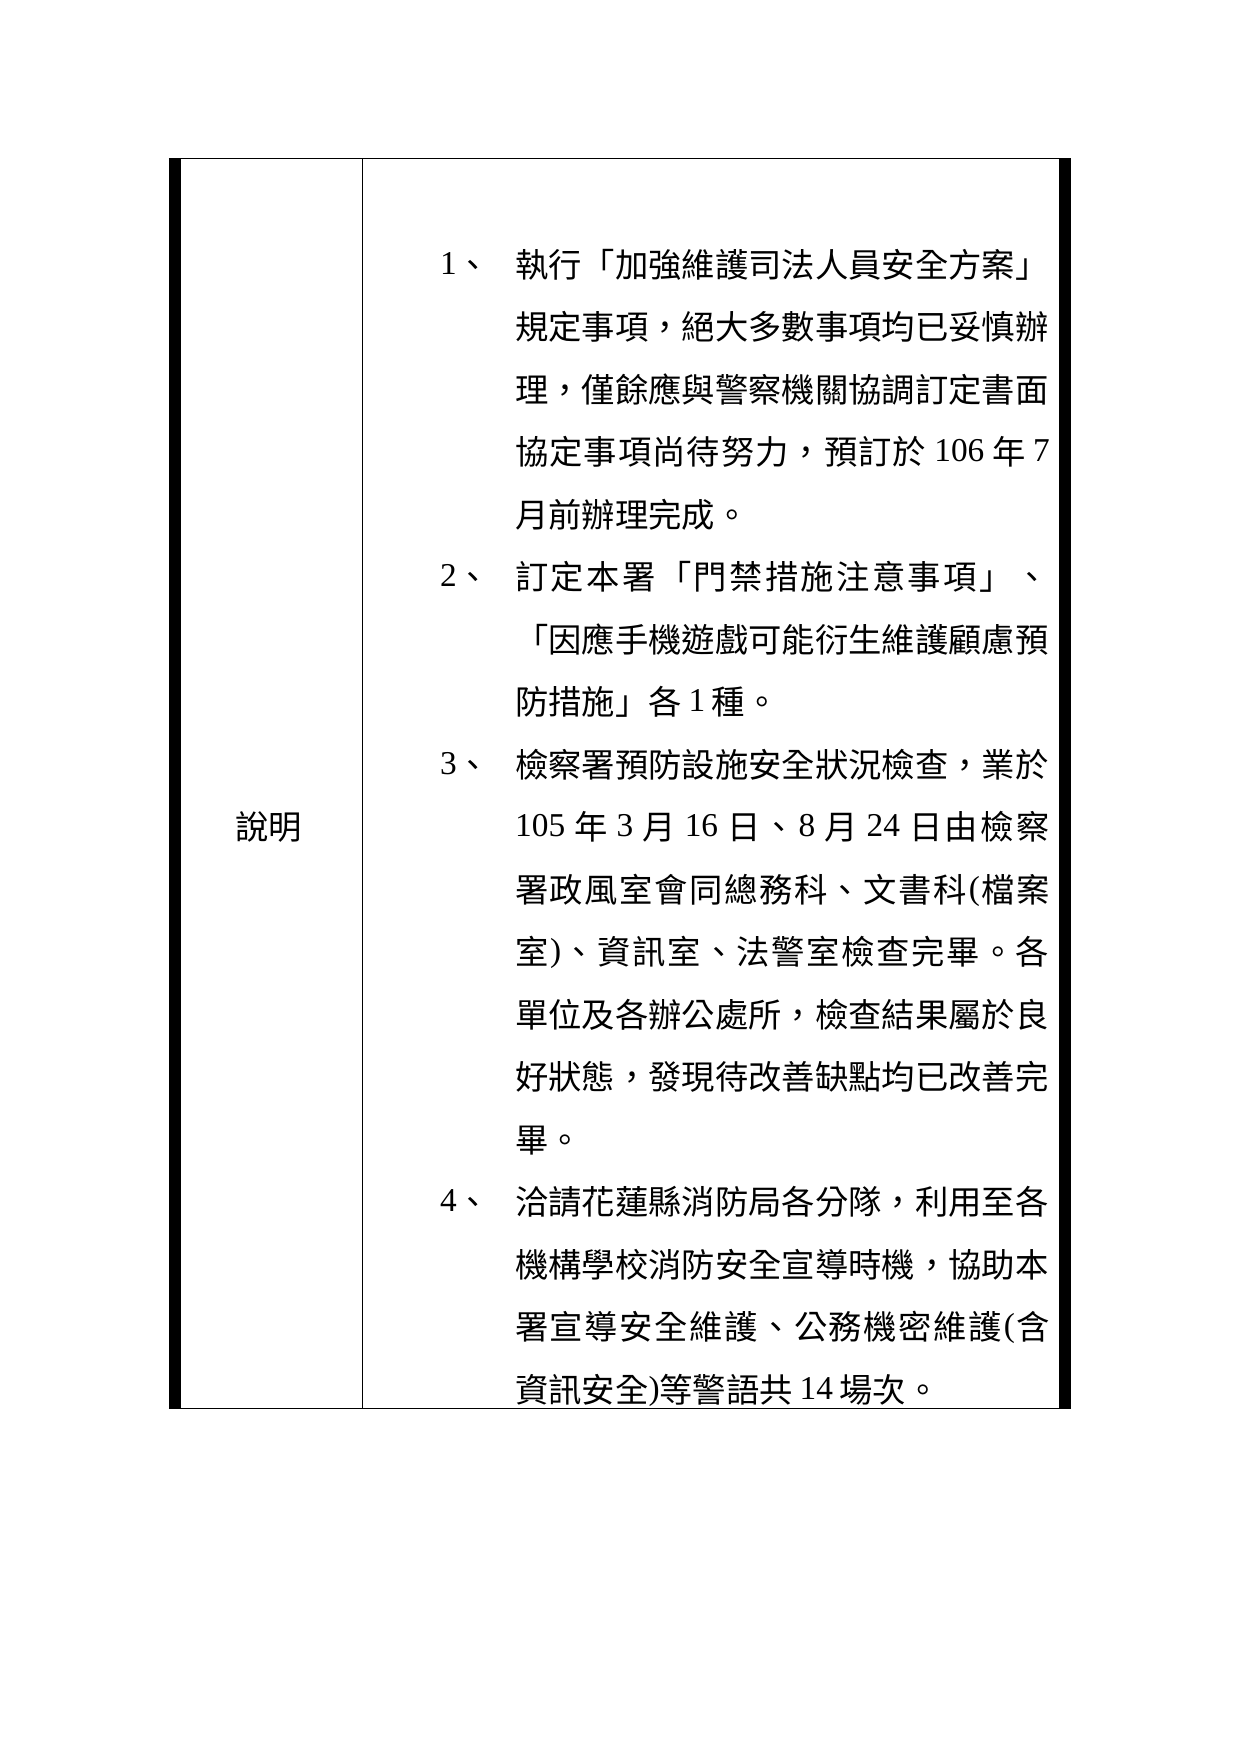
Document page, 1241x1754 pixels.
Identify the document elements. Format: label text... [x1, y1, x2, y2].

table_cell 說明 [181, 159, 362, 1408]
table_cell 執行「加強維護司法人員安全方案」規定事項，絕大多數事項均已妥慎辦理，僅餘應與警察機關協調訂定書面協定事項尚待努力，預訂於106年7月前辦理完成。 訂定本署「門禁措施注意事項」、「因應手機遊戲可能衍生維護顧慮預防措施」各1種。 檢察署預防設施安全狀況檢查，業於105年3月16日、8月24日由檢察署政風室會同總務科、文書科(檔案室)、資訊室、法警室檢查完畢。各單位及各辦公處所，檢查結果屬於良好狀態，發現待改善缺點均已改善完畢。 洽請花蓮縣消防局各分隊，利用至各機構學校消防安全宣導時機，協助本署宣導安全維護、公務機密維護(含資訊安全)等警語共14場次。 [363, 159, 1059, 1408]
